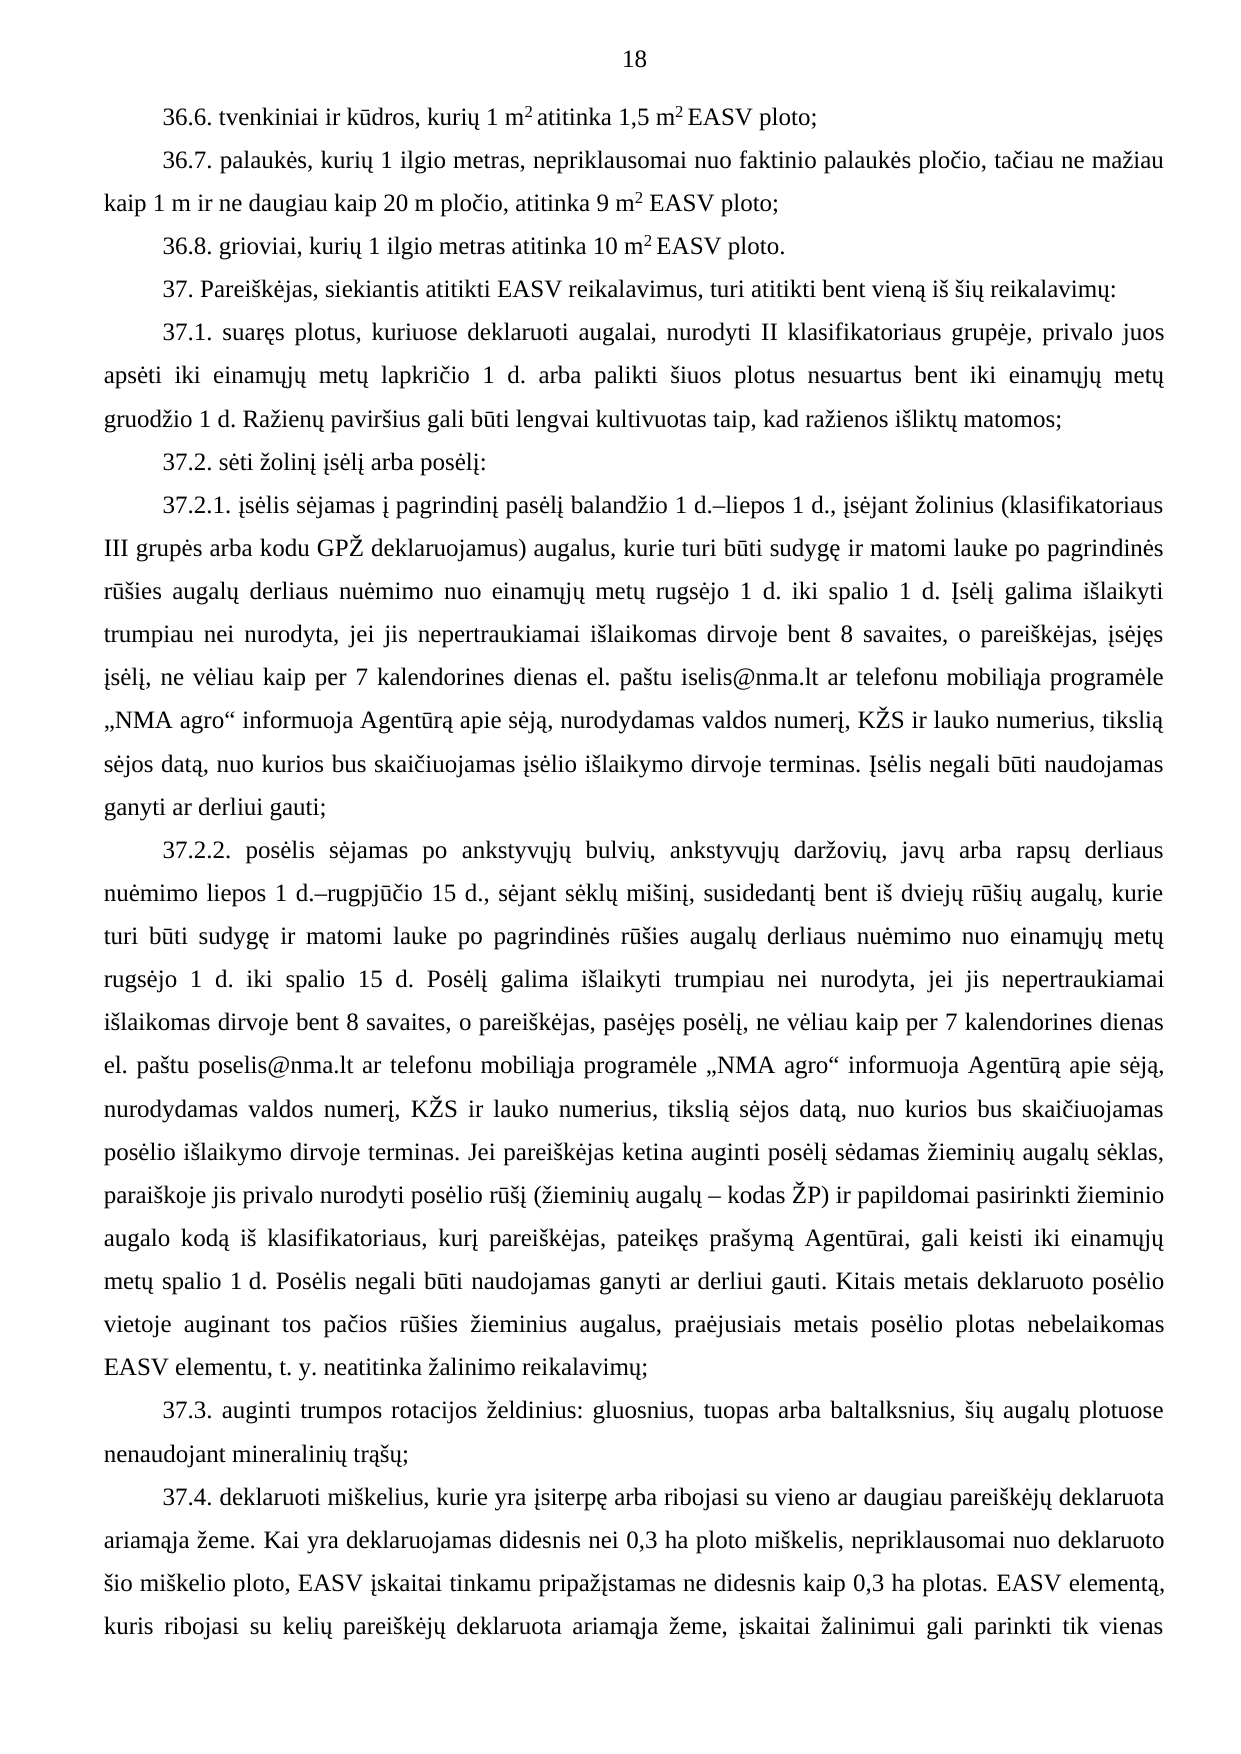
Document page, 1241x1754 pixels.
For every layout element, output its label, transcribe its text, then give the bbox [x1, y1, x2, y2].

text 37.2. sėti žolinį įsėlį arba posėlį: [103, 447, 1165, 476]
text 37.3. auginti trumpos rotacijos želdinius: gluosnius, tuopas arba baltalksnius, šių augalų plotuose nenaudojant mineralinių trąšų; [103, 1396, 1165, 1467]
text 37.2.1. įsėlis sėjamas į pagrindinį pasėlį balandžio 1 d.–liepos 1 d., įsėjant žolinius (klasifikatoriaus III grupės arba kodu GPŽ deklaruojamus) augalus, kurie turi būti sudygę ir matomi lauke po pagrindinės rūšies augalų derliaus nuėmimo nuo einamųjų metų rugsėjo 1 d. iki spalio 1 d. Įsėlį galima išlaikyti trumpiau nei nurodyta, jei jis nepertraukiamai išlaikomas dirvoje bent 8 savaites, o pareiškėjas, įsėjęs įsėlį, ne vėliau kaip per 7 kalendorines dienas el. paštu iselis@nma.lt ar telefonu mobiliąja programėle „NMA agro“ informuoja Agentūrą apie sėją, nurodydamas valdos numerį, KŽS ir lauko numerius, tikslią sėjos datą, nuo kurios bus skaičiuojamas įsėlio išlaikymo dirvoje terminas. Įsėlis negali būti naudojamas ganyti ar derliui gauti; [103, 490, 1165, 821]
text 37. Pareiškėjas, siekiantis atitikti EASV reikalavimus, turi atitikti bent vieną iš šių reikalavimų: [103, 274, 1165, 303]
text 36.6. tvenkiniai ir kūdros, kurių 1 m2 atitinka 1,5 m2 EASV ploto; [103, 102, 1165, 131]
text 37.4. deklaruoti miškelius, kurie yra įsiterpę arba ribojasi su vieno ar daugiau pareiškėjų deklaruota ariamąja žeme. Kai yra deklaruojamas didesnis nei 0,3 ha ploto miškelis, nepriklausomai nuo deklaruoto šio miškelio ploto, EASV įskaitai tinkamu pripažįstamas ne didesnis kaip 0,3 ha plotas. EASV elementą, kuris ribojasi su kelių pareiškėjų deklaruota ariamąja žeme, įskaitai žalinimui gali parinkti tik vienas [103, 1482, 1165, 1640]
text 37.1. suaręs plotus, kuriuose deklaruoti augalai, nurodyti II klasifikatoriaus grupėje, privalo juos apsėti iki einamųjų metų lapkričio 1 d. arba palikti šiuos plotus nesuartus bent iki einamųjų metų gruodžio 1 d. Ražienų paviršius gali būti lengvai kultivuotas taip, kad ražienos išliktų matomos; [103, 317, 1165, 432]
text 36.7. palaukės, kurių 1 ilgio metras, nepriklausomai nuo faktinio palaukės pločio, tačiau ne mažiau kaip 1 m ir ne daugiau kaip 20 m pločio, atitinka 9 m2 EASV ploto; [103, 145, 1165, 217]
text 37.2.2. posėlis sėjamas po ankstyvųjų bulvių, ankstyvųjų daržovių, javų arba rapsų derliaus nuėmimo liepos 1 d.–rugpjūčio 15 d., sėjant sėklų mišinį, susidedantį bent iš dviejų rūšių augalų, kurie turi būti sudygę ir matomi lauke po pagrindinės rūšies augalų derliaus nuėmimo nuo einamųjų metų rugsėjo 1 d. iki spalio 15 d. Posėlį galima išlaikyti trumpiau nei nurodyta, jei jis nepertraukiamai išlaikomas dirvoje bent 8 savaites, o pareiškėjas, pasėjęs posėlį, ne vėliau kaip per 7 kalendorines dienas el. paštu poselis@nma.lt ar telefonu mobiliąja programėle „NMA agro“ informuoja Agentūrą apie sėją, nurodydamas valdos numerį, KŽS ir lauko numerius, tikslią sėjos datą, nuo kurios bus skaičiuojamas posėlio išlaikymo dirvoje terminas. Jei pareiškėjas ketina auginti posėlį sėdamas žieminių augalų sėklas, paraiškoje jis privalo nurodyti posėlio rūšį (žieminių augalų – kodas ŽP) ir papildomai pasirinkti žieminio augalo kodą iš klasifikatoriaus, kurį pareiškėjas, pateikęs prašymą Agentūrai, gali keisti iki einamųjų metų spalio 1 d. Posėlis negali būti naudojamas ganyti ar derliui gauti. Kitais metais deklaruoto posėlio vietoje auginant tos pačios rūšies žieminius augalus, praėjusiais metais posėlio plotas nebelaikomas EASV elementu, t. y. neatitinka žalinimo reikalavimų; [103, 835, 1165, 1381]
text 36.8. grioviai, kurių 1 ilgio metras atitinka 10 m2 EASV ploto. [103, 231, 1165, 260]
